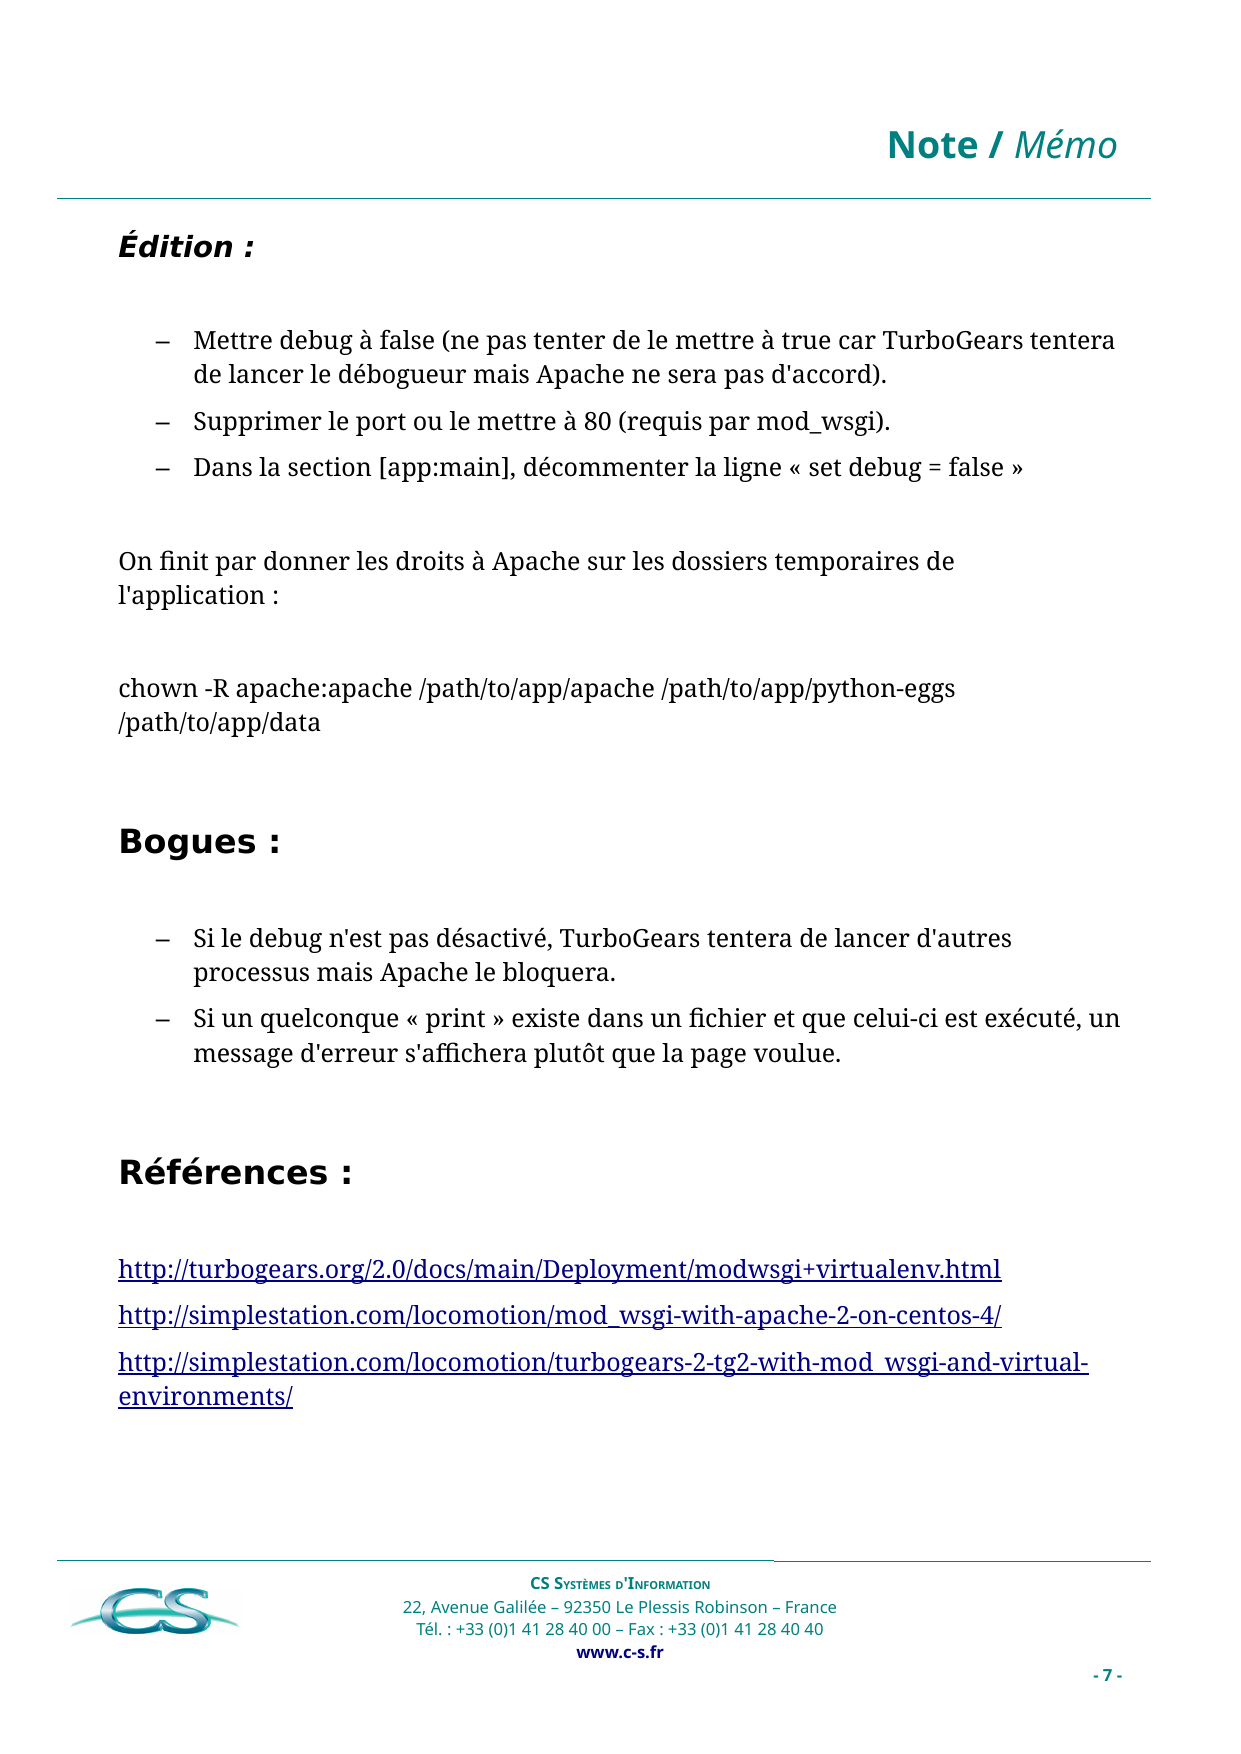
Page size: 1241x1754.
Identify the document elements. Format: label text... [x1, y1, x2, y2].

text http://simplestation.com/locomotion/mod_wsgi-with-apache-2-on-centos-4/ [118, 1298, 1122, 1332]
text http://turbogears.org/2.0/docs/main/Deployment/modwsgi+virtualenv.html [118, 1251, 1122, 1285]
list Si un quelconque « print » existe dans un fichier et que celui-ci est exécuté, un message d'erreur s'affichera plutôt que la page voulue. [156, 1001, 1122, 1069]
text chown -R apache:apache /path/to/app/apache /path/to/app/python-eggs /path/to/app/data [118, 670, 1122, 738]
list Mettre debug à false (ne pas tenter de le mettre à true car TurboGears tentera de lancer le débogueur mais Apache ne sera pas d'accord). [156, 323, 1122, 391]
text http://simplestation.com/locomotion/turbogears-2-tg2-with-mod_wsgi-and-virtual-environments/ [118, 1344, 1122, 1412]
list Dans la section [app:main], décommenter la ligne « set debug = false » [156, 450, 1122, 484]
subtitle Bogues : [118, 823, 1122, 861]
list Si le debug n'est pas désactivé, TurboGears tentera de lancer d'autres processus mais Apache le bloquera. [156, 921, 1122, 989]
list Supprimer le port ou le mettre à 80 (requis par mod_wsgi). [156, 403, 1122, 438]
subtitle Références : [118, 1153, 1122, 1192]
subtitle Édition : [118, 230, 1122, 264]
text On finit par donner les droits à Apache sur les dossiers temporaires de l'application : [118, 543, 1122, 611]
picture [67, 1588, 242, 1634]
